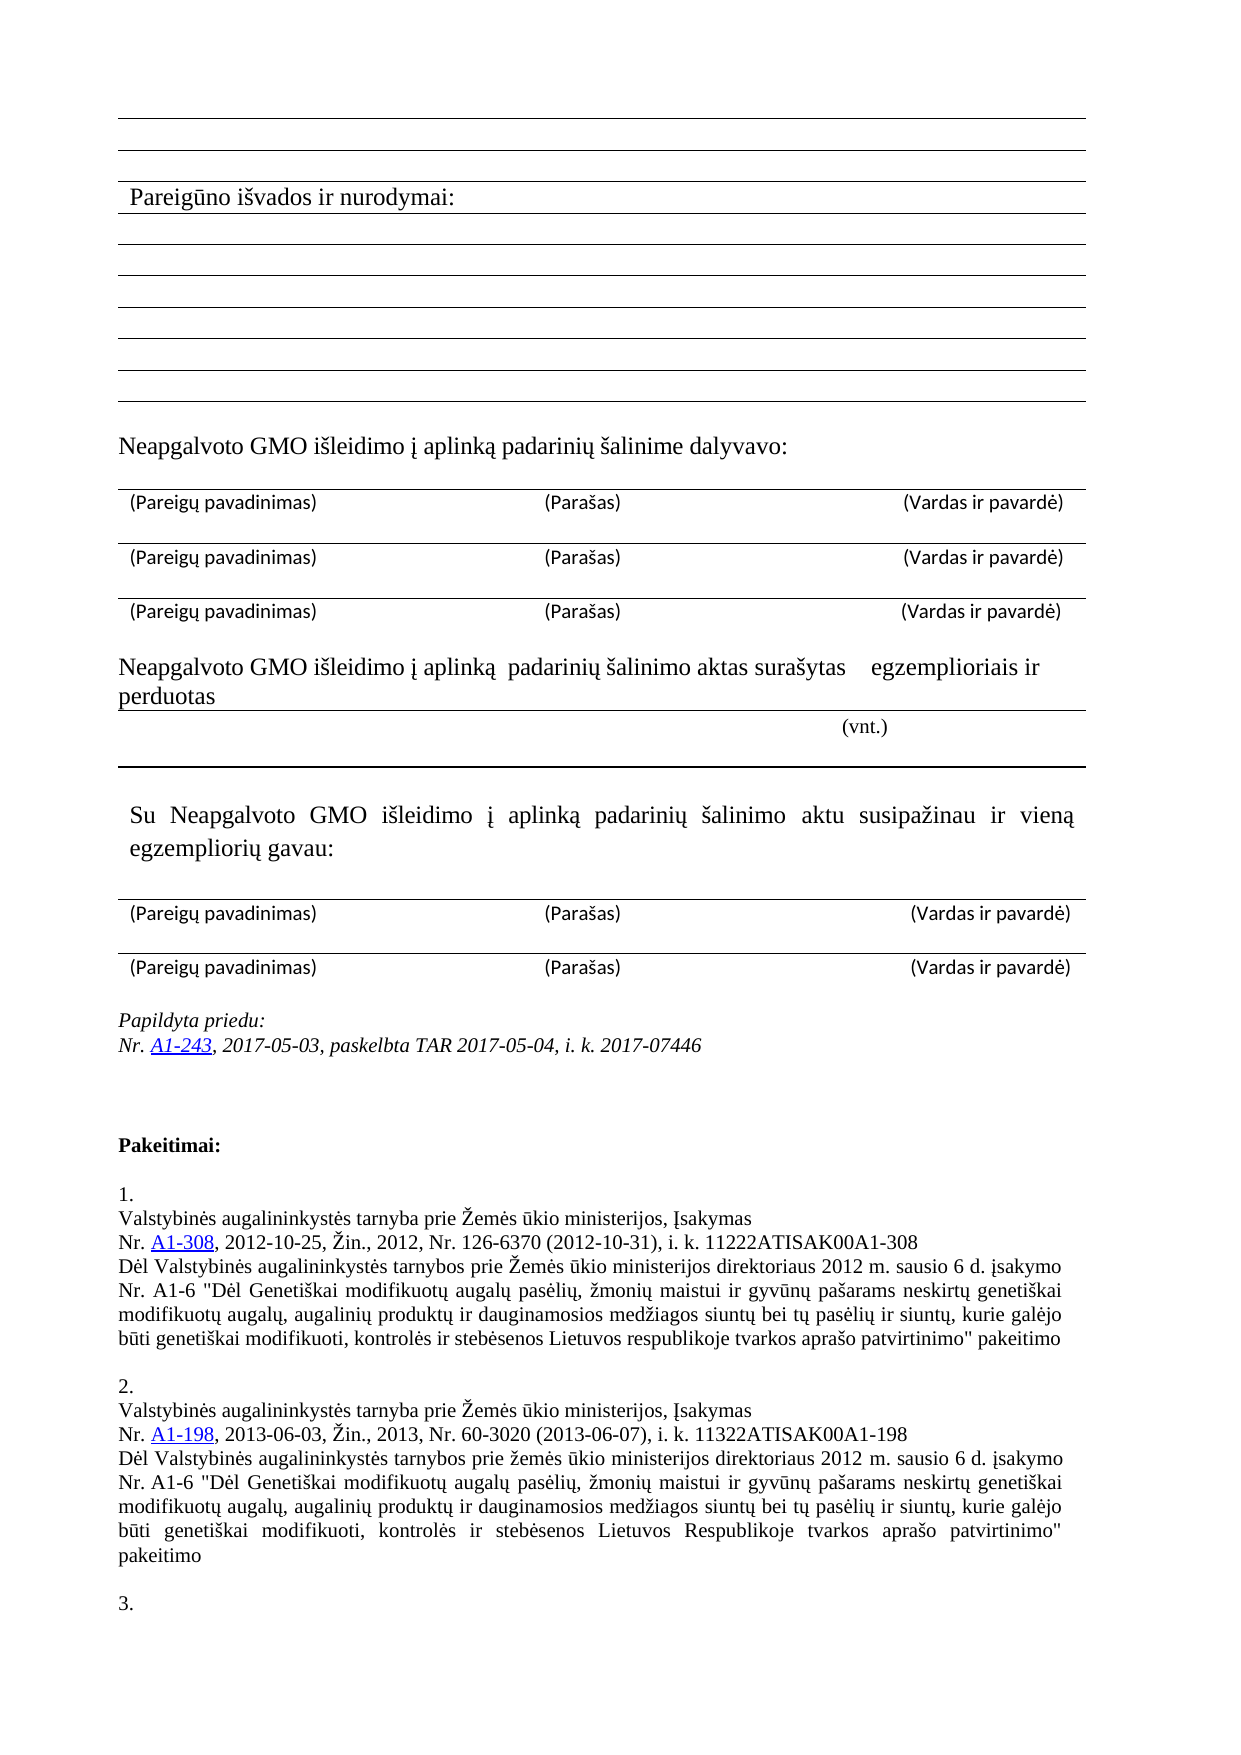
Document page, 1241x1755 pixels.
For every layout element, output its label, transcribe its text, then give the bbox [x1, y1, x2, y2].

text Neapgalvoto GMO išleidimo į aplinką padarinių šalinime dalyvavo: [118, 431, 1063, 460]
text 2. [118, 1374, 1063, 1398]
table_cell Pareigūno išvados ir nurodymai: [118, 182, 1086, 212]
text Papildyta priedu: [118, 1008, 1063, 1032]
table_header (Parašas) [429, 490, 736, 543]
table_cell [118, 151, 1086, 181]
table_cell [118, 308, 1086, 338]
table_cell [118, 119, 1086, 149]
table_header (Vardas ir pavardė) [736, 900, 1086, 953]
text Neapgalvoto GMO išleidimo į aplinką padarinių šalinimo aktas surašytas egzemplioriais ir perduotas [118, 652, 1063, 709]
table_cell [118, 371, 1086, 401]
text Dėl Valstybinės augalininkystės tarnybos prie žemės ūkio ministerijos direktoriaus 2012 m. sausio 6 d. įsakymo Nr. A1-6 "Dėl Genetiškai modifikuotų augalų pasėlių, žmonių maistui ir gyvūnų pašarams neskirtų genetiškai modifikuotų augalų, augalinių produktų ir dauginamosios medžiagos siuntų bei tų pasėlių ir siuntų, kurie galėjo būti genetiškai modifikuoti, kontrolės ir stebėsenos Lietuvos Respublikoje tvarkos aprašo patvirtinimo" pakeitimo [118, 1446, 1063, 1567]
table_cell (Parašas) [429, 599, 736, 652]
table_cell (Vardas ir pavardė) [736, 544, 1086, 597]
text Nr. A1-243, 2017-05-03, paskelbta TAR 2017-05-04, i. k. 2017-07446 [118, 1032, 1063, 1057]
text 1. [118, 1182, 1063, 1206]
table_cell (Parašas) [429, 544, 736, 597]
table_cell (Pareigų pavadinimas) [118, 599, 428, 652]
text Valstybinės augalininkystės tarnyba prie Žemės ūkio ministerijos, Įsakymas [118, 1206, 1063, 1230]
text Nr. A1-308, 2012-10-25, Žin., 2012, Nr. 126-6370 (2012-10-31), i. k. 11222ATISAK00A1-308 [118, 1230, 1063, 1254]
table_cell [118, 214, 1086, 244]
text Nr. A1-198, 2013-06-03, Žin., 2013, Nr. 60-3020 (2013-06-07), i. k. 11322ATISAK00A1-198 [118, 1422, 1063, 1446]
table_header (Pareigų pavadinimas) [118, 900, 428, 953]
table_cell (Vardas ir pavardė) [736, 954, 1086, 980]
table_cell [118, 245, 1086, 275]
table_header (Parašas) [429, 900, 736, 953]
table_cell [118, 276, 1086, 307]
table_cell (Vardas ir pavardė) [736, 599, 1086, 652]
table_cell (Pareigų pavadinimas) [118, 954, 428, 980]
table_cell [118, 339, 1086, 370]
table_cell (Pareigų pavadinimas) [118, 544, 428, 597]
text Dėl Valstybinės augalininkystės tarnybos prie Žemės ūkio ministerijos direktoriaus 2012 m. sausio 6 d. įsakymo Nr. A1-6 "Dėl Genetiškai modifikuotų augalų pasėlių, žmonių maistui ir gyvūnų pašarams neskirtų genetiškai modifikuotų augalų, augalinių produktų ir dauginamosios medžiagos siuntų bei tų pasėlių ir siuntų, kurie galėjo būti genetiškai modifikuoti, kontrolės ir stebėsenos Lietuvos respublikoje tvarkos aprašo patvirtinimo" pakeitimo [118, 1254, 1063, 1350]
text Pakeitimai: [118, 1133, 1063, 1157]
table_header (vnt.) [118, 711, 1086, 766]
table_header (Vardas ir pavardė) [736, 490, 1086, 543]
table_cell Su Neapgalvoto GMO išleidimo į aplinką padarinių šalinimo aktu susipažinau ir vieną egzempliorių gavau: [118, 800, 1086, 866]
table_header (Pareigų pavadinimas) [118, 490, 428, 543]
table_cell [118, 768, 1086, 800]
table_cell (Parašas) [429, 954, 736, 980]
text Valstybinės augalininkystės tarnyba prie Žemės ūkio ministerijos, Įsakymas [118, 1398, 1063, 1422]
text 3. [118, 1591, 1063, 1615]
